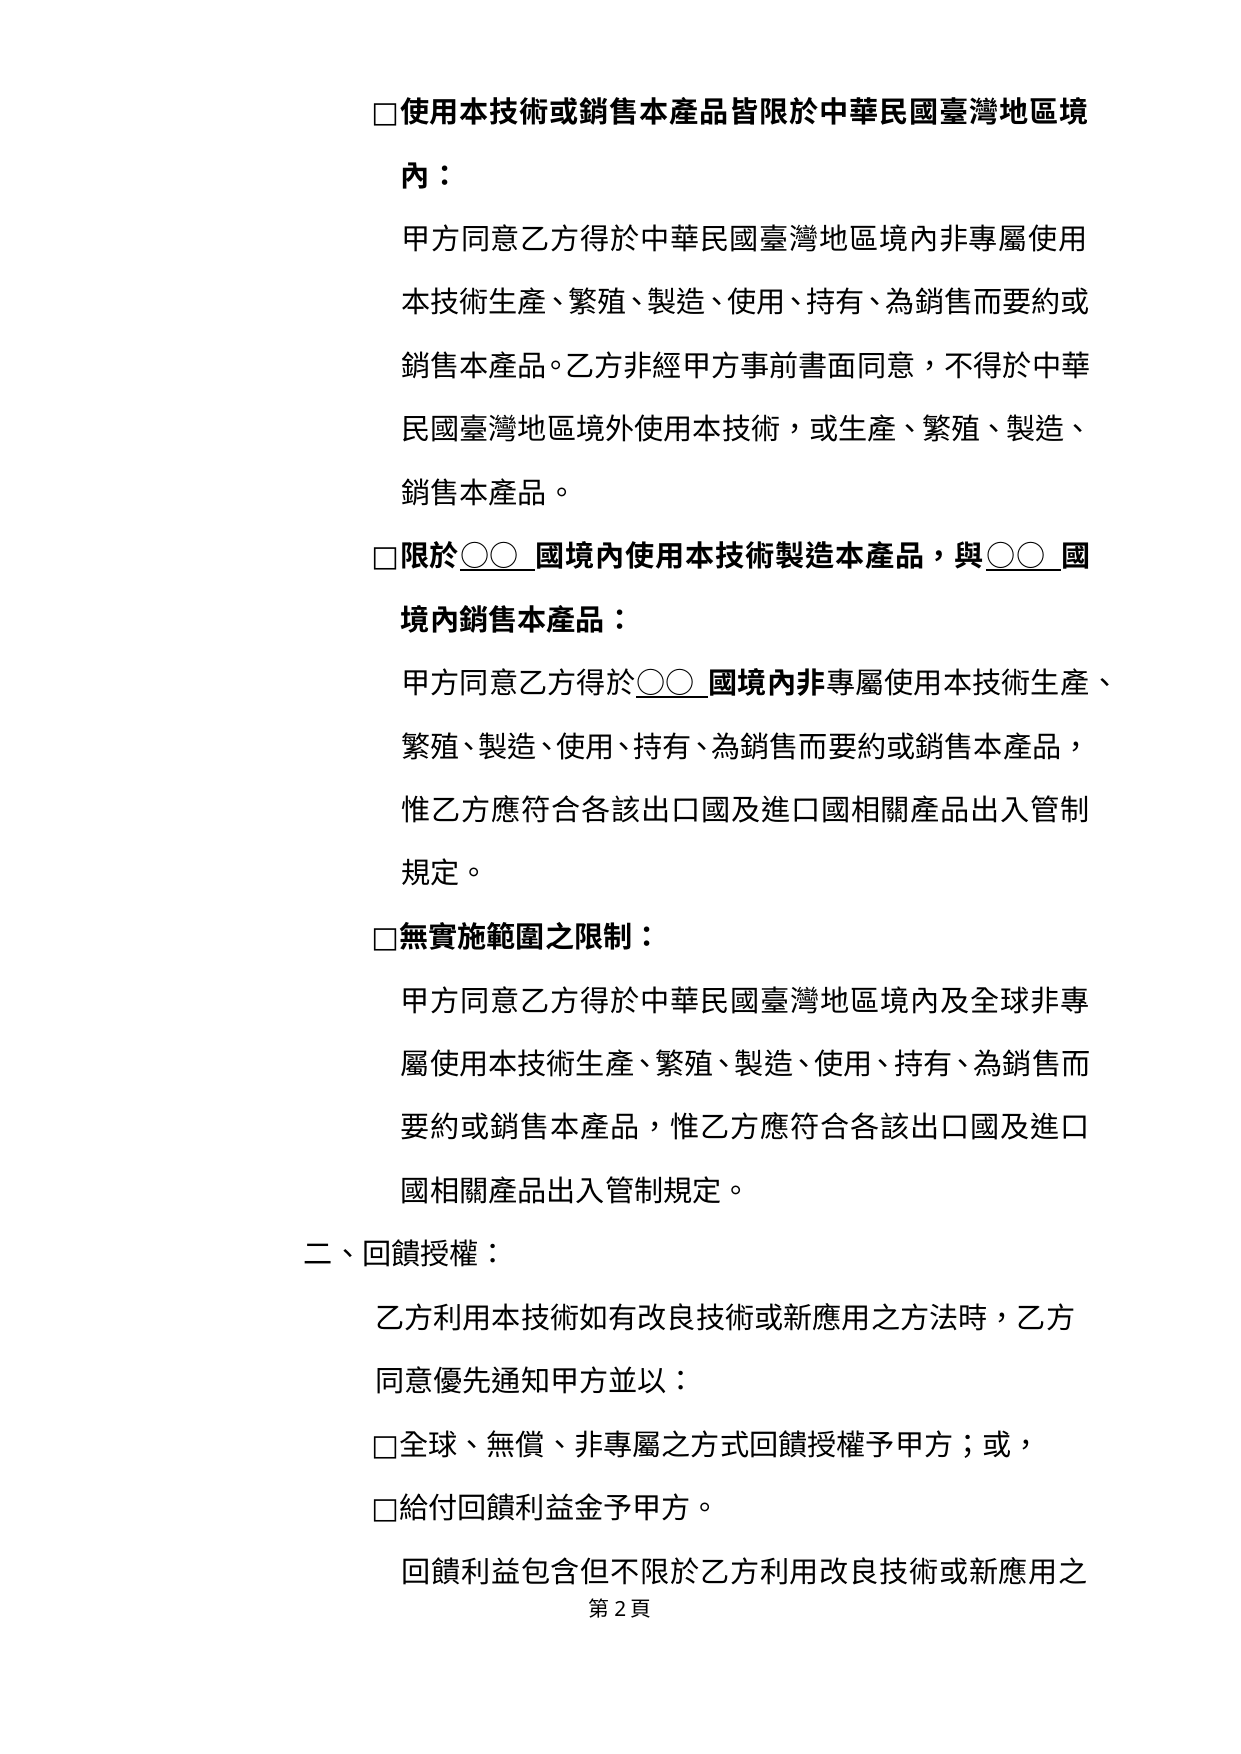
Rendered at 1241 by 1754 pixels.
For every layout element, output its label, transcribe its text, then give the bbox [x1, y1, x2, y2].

text □全球、無償、非專屬之方式回饋授權予甲方；或， [371, 1421, 1090, 1463]
text 二、回饋授權： [304, 1231, 1090, 1273]
text □使用本技術或銷售本產品皆限於中華民國臺灣地區境內： [371, 89, 1090, 194]
text 甲方同意乙方得於○○ 國境內非專屬使用本技術生產、繁殖、製造、使用、持有、為銷售而要約或銷售本產品，惟乙方應符合各該出口國及進口國相關產品出入管制規定。 [401, 660, 1090, 892]
text 甲方同意乙方得於中華民國臺灣地區境內非專屬使用本技術生產、繁殖、製造、使用、持有、為銷售而要約或銷售本產品。乙方非經甲方事前書面同意，不得於中華民國臺灣地區境外使用本技術，或生產、繁殖、製造、銷售本產品。 [401, 216, 1090, 512]
text □給付回饋利益金予甲方。 [371, 1485, 1090, 1527]
text 乙方利用本技術如有改良技術或新應用之方法時，乙方同意優先通知甲方並以： [375, 1294, 1090, 1400]
text □無實施範圍之限制： 甲方同意乙方得於中華民國臺灣地區境內及全球非專屬使用本技術生產、繁殖、製造、使用、持有、為銷售而要約或銷售本產品，惟乙方應符合各該出口國及進口國相關產品出入管制規定。 [371, 913, 1090, 1210]
text □限於○○ 國境內使用本技術製造本產品，與○○ 國境內銷售本產品： [371, 533, 1090, 639]
text 回饋利益包含但不限於乙方利用改良技術或新應用之 [401, 1548, 1090, 1591]
